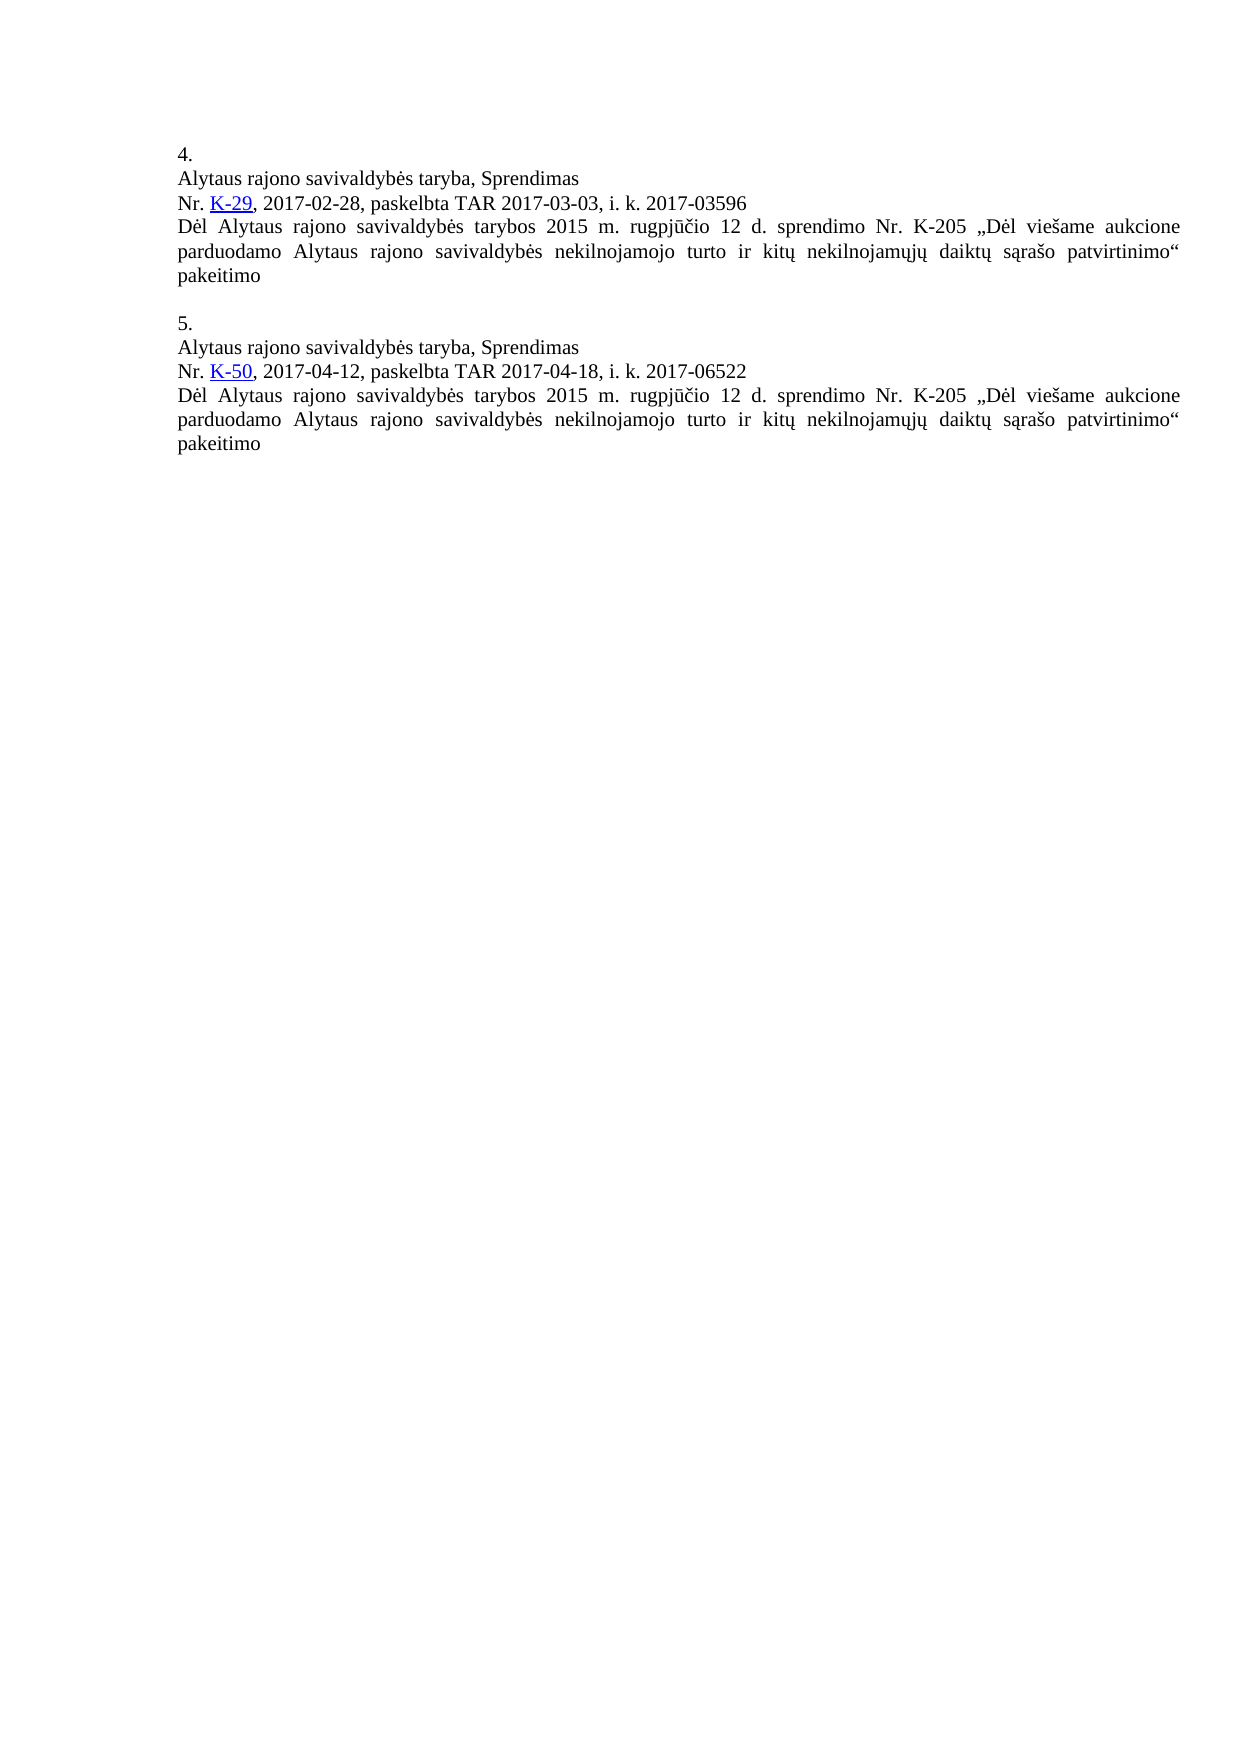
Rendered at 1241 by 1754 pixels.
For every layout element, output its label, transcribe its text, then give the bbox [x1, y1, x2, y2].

text Alytaus rajono savivaldybės taryba, Sprendimas [177, 166, 1181, 190]
text Nr. K-50, 2017-04-12, paskelbta TAR 2017-04-18, i. k. 2017-06522 [177, 359, 1181, 383]
text Dėl Alytaus rajono savivaldybės tarybos 2015 m. rugpjūčio 12 d. sprendimo Nr. K-205 „Dėl viešame aukcione parduodamo Alytaus rajono savivaldybės nekilnojamojo turto ir kitų nekilnojamųjų daiktų sąrašo patvirtinimo“ pakeitimo [177, 214, 1181, 287]
text 4. [177, 142, 1181, 166]
text Alytaus rajono savivaldybės taryba, Sprendimas [177, 335, 1181, 359]
text Dėl Alytaus rajono savivaldybės tarybos 2015 m. rugpjūčio 12 d. sprendimo Nr. K-205 „Dėl viešame aukcione parduodamo Alytaus rajono savivaldybės nekilnojamojo turto ir kitų nekilnojamųjų daiktų sąrašo patvirtinimo“ pakeitimo [177, 383, 1181, 455]
text Nr. K-29, 2017-02-28, paskelbta TAR 2017-03-03, i. k. 2017-03596 [177, 190, 1181, 214]
text 5. [177, 311, 1181, 335]
